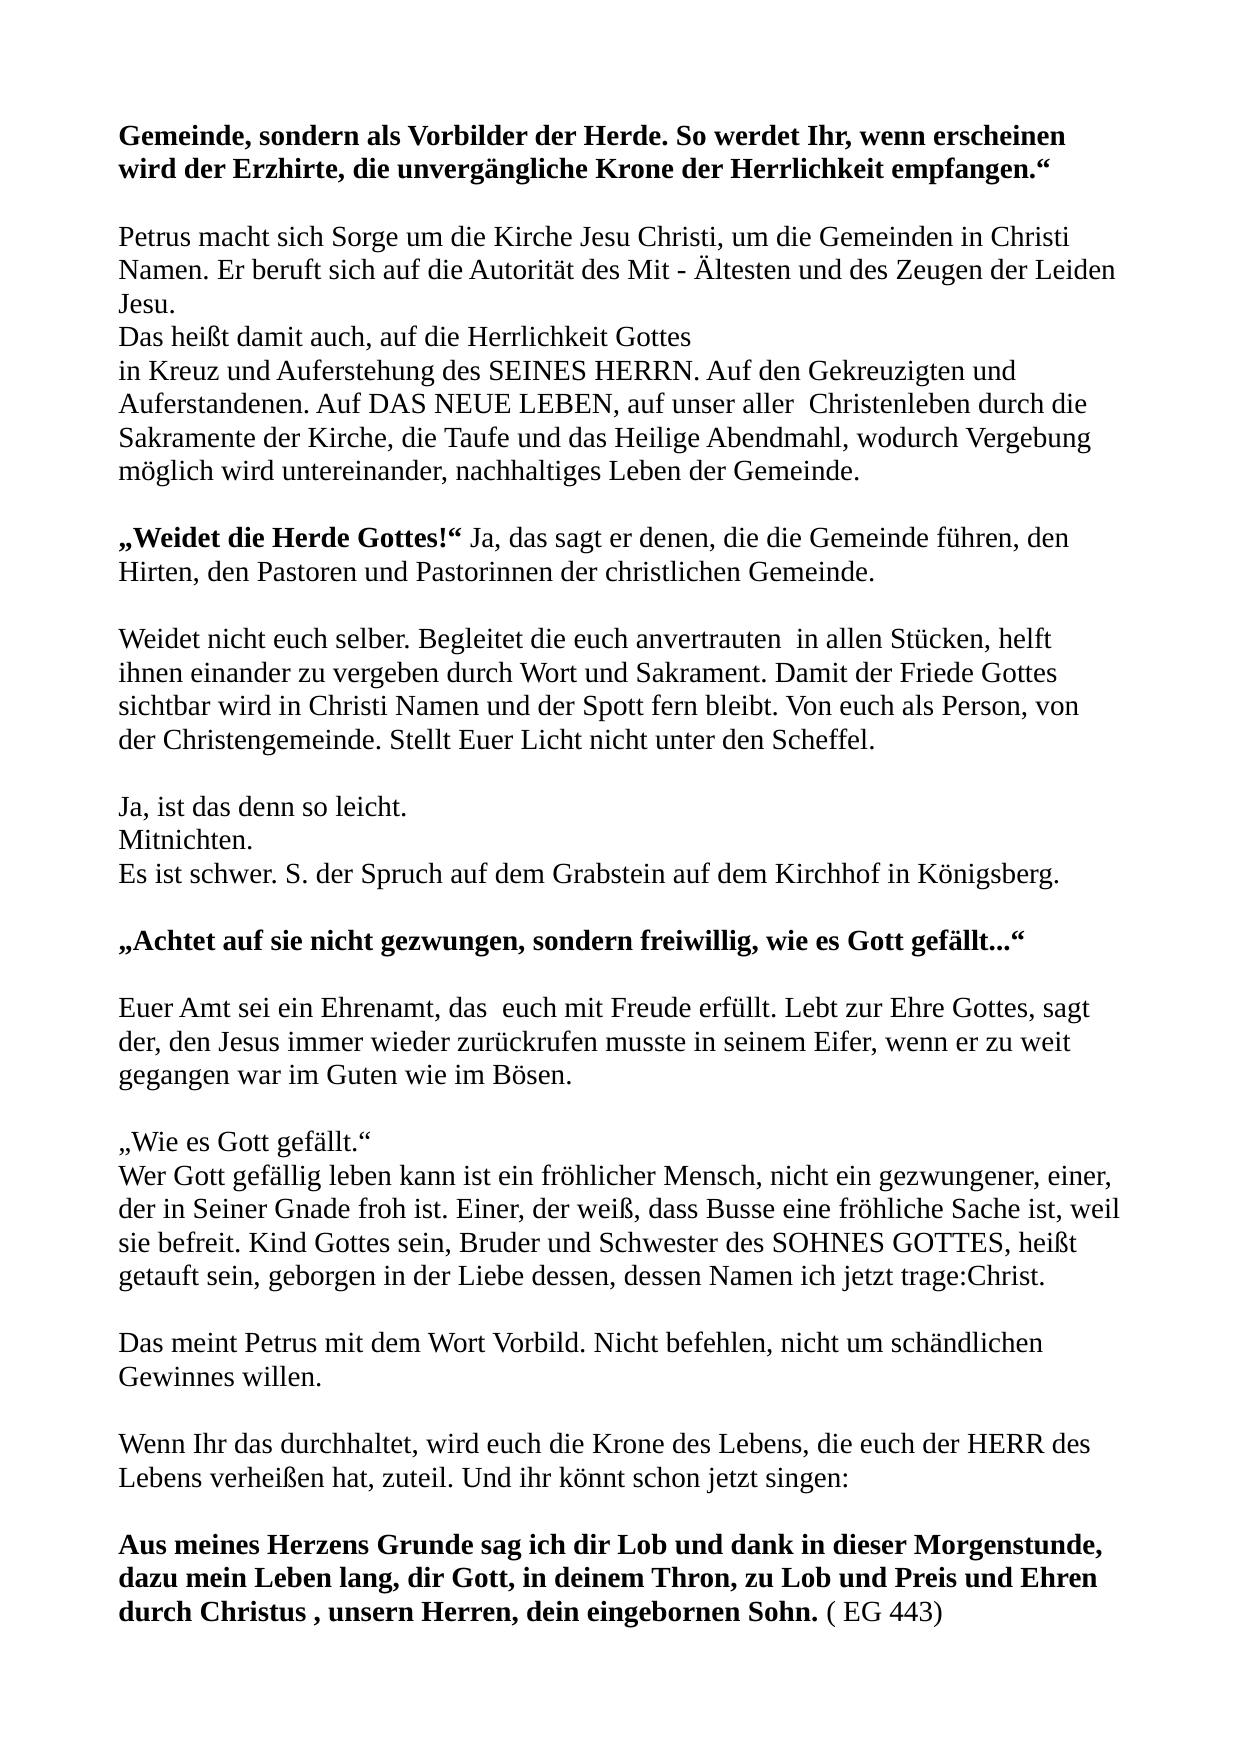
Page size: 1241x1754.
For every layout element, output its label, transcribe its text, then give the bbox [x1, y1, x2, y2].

text Das meint Petrus mit dem Wort Vorbild. Nicht befehlen, nicht um schändlichen Gewinnes willen. [118, 1326, 1122, 1393]
text „Weidet die Herde Gottes!“ Ja, das sagt er denen, die die Gemeinde führen, den Hirten, den Pastoren und Pastorinnen der christlichen Gemeinde. [118, 521, 1122, 588]
text Es ist schwer. S. der Spruch auf dem Grabstein auf dem Kirchhof in Königsberg. [118, 856, 1122, 889]
text Wer Gott gefällig leben kann ist ein fröhlicher Mensch, nicht ein gezwungener, einer, der in Seiner Gnade froh ist. Einer, der weiß, dass Busse eine fröhliche Sache ist, weil sie befreit. Kind Gottes sein, Bruder und Schwester des SOHNES GOTTES, heißt getauft sein, geborgen in der Liebe dessen, dessen Namen ich jetzt trage:Christ. [118, 1158, 1122, 1292]
text Aus meines Herzens Grunde sag ich dir Lob und dank in dieser Morgenstunde, dazu mein Leben lang, dir Gott, in deinem Thron, zu Lob und Preis und Ehren durch Christus , unsern Herren, dein eingebornen Sohn. ( EG 443) [118, 1527, 1122, 1627]
text Petrus macht sich Sorge um die Kirche Jesu Christi, um die Gemeinden in Christi Namen. Er beruft sich auf die Autorität des Mit - Ältesten und des Zeugen der Leiden Jesu. [118, 219, 1122, 319]
text in Kreuz und Auferstehung des SEINES HERRN. Auf den Gekreuzigten und Auferstandenen. Auf DAS NEUE LEBEN, auf unser aller Christenleben durch die Sakramente der Kirche, die Taufe und das Heilige Abendmahl, wodurch Vergebung möglich wird untereinander, nachhaltiges Leben der Gemeinde. [118, 353, 1122, 487]
text Mitnichten. [118, 822, 1122, 856]
text „Wie es Gott gefällt.“ [118, 1124, 1122, 1158]
text „Achtet auf sie nicht gezwungen, sondern freiwillig, wie es Gott gefällt...“ [118, 923, 1122, 957]
text Das heißt damit auch, auf die Herrlichkeit Gottes [118, 319, 1122, 353]
text Wenn Ihr das durchhaltet, wird euch die Krone des Lebens, die euch der HERR des Lebens verheißen hat, zuteil. Und ihr könnt schon jetzt singen: [118, 1426, 1122, 1493]
text Weidet nicht euch selber. Begleitet die euch anvertrauten in allen Stücken, helft ihnen einander zu vergeben durch Wort und Sakrament. Damit der Friede Gottes sichtbar wird in Christi Namen und der Spott fern bleibt. Von euch als Person, von der Christengemeinde. Stellt Euer Licht nicht unter den Scheffel. [118, 621, 1122, 755]
text Euer Amt sei ein Ehrenamt, das euch mit Freude erfüllt. Lebt zur Ehre Gottes, sagt der, den Jesus immer wieder zurückrufen musste in seinem Eifer, wenn er zu weit gegangen war im Guten wie im Bösen. [118, 990, 1122, 1091]
text Ja, ist das denn so leicht. [118, 789, 1122, 822]
text Gemeinde, sondern als Vorbilder der Herde. So werdet Ihr, wenn erscheinen wird der Erzhirte, die unvergängliche Krone der Herrlichkeit empfangen.“ [118, 118, 1122, 185]
